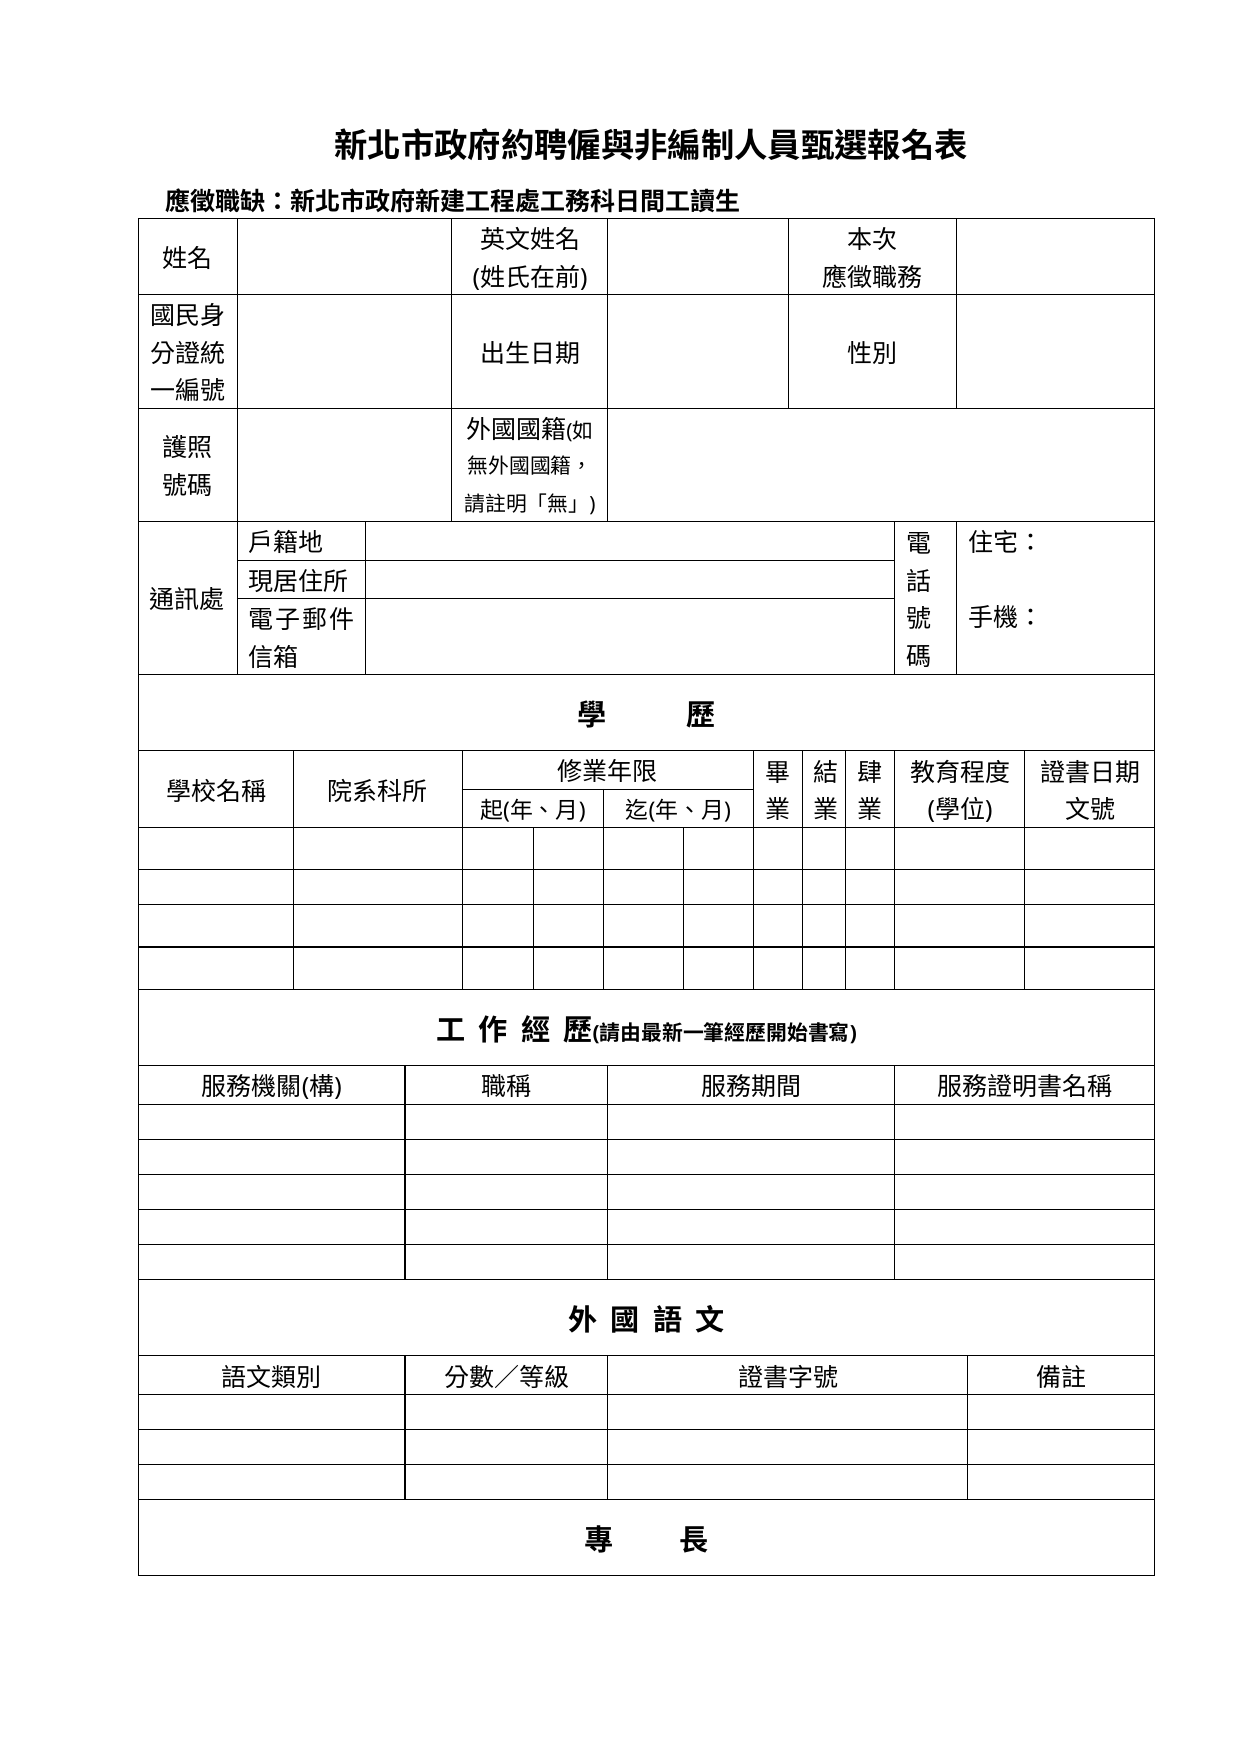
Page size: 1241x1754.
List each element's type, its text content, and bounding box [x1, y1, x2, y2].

table_cell 語文類別 [139, 1356, 404, 1394]
table_cell [406, 1430, 607, 1464]
table_cell [608, 1395, 967, 1429]
table_cell [754, 828, 802, 869]
table_cell [754, 870, 802, 904]
table_cell [406, 1210, 607, 1244]
table_cell [406, 1395, 607, 1429]
table_cell 現居住所 [238, 561, 365, 598]
table_cell [608, 1430, 967, 1464]
table_cell 戶籍地 [238, 522, 365, 559]
table_cell 工 作 經 歷(請由最新一筆經歷開始書寫) [139, 990, 1154, 1065]
table_cell [294, 948, 462, 989]
table_header 姓名 [139, 219, 237, 294]
table_cell 通訊處 [139, 522, 237, 674]
table_cell [139, 870, 293, 904]
table_cell [968, 1430, 1154, 1464]
table_cell [534, 828, 603, 869]
table_cell [534, 870, 603, 904]
table_cell [139, 905, 293, 946]
table_cell [139, 1465, 404, 1499]
table_cell [238, 295, 451, 407]
table_cell [604, 870, 683, 904]
table_cell 服務證明書名稱 [895, 1066, 1154, 1104]
table_cell [406, 1465, 607, 1499]
table_cell [895, 1210, 1154, 1244]
table_cell [1025, 828, 1154, 869]
table_cell [684, 948, 753, 989]
table_cell [139, 948, 293, 989]
table_cell [684, 905, 753, 946]
table_cell 起(年、月) [463, 790, 603, 827]
table_cell [406, 1105, 607, 1139]
table_cell [1025, 948, 1154, 989]
table_cell [294, 870, 462, 904]
table_cell [895, 1140, 1154, 1174]
table_cell [608, 1175, 894, 1209]
table_cell [608, 1140, 894, 1174]
table_cell [895, 948, 1024, 989]
table_cell [846, 948, 894, 989]
table_cell [406, 1175, 607, 1209]
table_cell [846, 905, 894, 946]
table_cell [846, 870, 894, 904]
table_cell [139, 1105, 404, 1139]
table_cell 職稱 [406, 1066, 607, 1104]
table_cell [895, 1105, 1154, 1139]
table_cell [608, 1105, 894, 1139]
table_cell 專 長 [139, 1500, 1154, 1575]
table_cell [139, 1395, 404, 1429]
table_cell [895, 1175, 1154, 1209]
table_cell [294, 828, 462, 869]
table_cell 學校名稱 [139, 751, 293, 827]
table_cell 院系科所 [294, 751, 462, 827]
table_cell 服務期間 [608, 1066, 894, 1104]
table_cell 修業年限 [463, 751, 753, 789]
text 應徵職缺：新北市政府新建工程處工務科日間工讀生 [150, 180, 756, 218]
table_cell [294, 905, 462, 946]
table_cell [139, 1430, 404, 1464]
table_cell 結 業 [803, 751, 845, 827]
table_cell 性別 [789, 295, 956, 407]
table_cell [139, 1140, 404, 1174]
table_cell [406, 1245, 607, 1279]
table_cell 學 歷 [139, 675, 1154, 750]
table_cell 外 國 語 文 [139, 1280, 1154, 1355]
table_cell [608, 409, 1154, 521]
table_cell [366, 561, 894, 598]
table_cell [139, 1210, 404, 1244]
text 新北市政府約聘僱與非編制人員甄選報名表 [150, 105, 1152, 180]
table_cell [608, 1245, 894, 1279]
table_cell [366, 599, 894, 674]
table_cell 迄(年、月) [604, 790, 753, 827]
table_cell 畢業 [754, 751, 802, 827]
table_cell [463, 905, 533, 946]
table_cell 備註 [968, 1356, 1154, 1394]
table_cell [604, 948, 683, 989]
table_cell [463, 948, 533, 989]
table_cell [139, 828, 293, 869]
table_cell [1025, 870, 1154, 904]
table_cell [968, 1395, 1154, 1429]
table_cell 服務機關(構) [139, 1066, 404, 1104]
table_cell [608, 1210, 894, 1244]
table_cell [895, 828, 1024, 869]
table_cell [1025, 905, 1154, 946]
table_cell [803, 828, 845, 869]
table_cell [803, 905, 845, 946]
table_cell 證書字號 [608, 1356, 967, 1394]
table_cell [604, 828, 683, 869]
table_cell [608, 295, 788, 407]
table_cell 分數／等級 [406, 1356, 607, 1394]
table_cell [895, 1245, 1154, 1279]
table_header 本次 應徵職務 [789, 219, 956, 294]
table_cell [534, 948, 603, 989]
table_cell [803, 948, 845, 989]
table_cell [238, 409, 451, 521]
table_cell [139, 1245, 404, 1279]
table_cell 外國國籍(如無外國國籍，請註明「無」) [452, 409, 607, 521]
table_cell [754, 905, 802, 946]
table_cell 住宅： 手機： [957, 522, 1154, 674]
table_cell [604, 905, 683, 946]
table_cell 教育程度(學位) [895, 751, 1024, 827]
table_header [238, 219, 451, 294]
table_cell 國民身分證統一編號 [139, 295, 237, 407]
table_cell [463, 828, 533, 869]
table_cell [139, 1175, 404, 1209]
table_cell [895, 870, 1024, 904]
table_cell 電話號碼 [895, 522, 956, 674]
table_cell [684, 828, 753, 869]
table_cell [463, 870, 533, 904]
table_cell 證書日期文號 [1025, 751, 1154, 827]
table_header [608, 219, 788, 294]
table_header 英文姓名 (姓氏在前) [452, 219, 607, 294]
table_cell [534, 905, 603, 946]
table_cell [608, 1465, 967, 1499]
table_cell [754, 948, 802, 989]
table_cell 肆業 [846, 751, 894, 827]
table_cell [968, 1465, 1154, 1499]
table_cell 出生日期 [452, 295, 607, 407]
table_cell [895, 905, 1024, 946]
table_header [957, 219, 1154, 294]
table_cell [957, 295, 1154, 407]
table_cell 護照 號碼 [139, 409, 237, 521]
table_cell [406, 1140, 607, 1174]
table_cell [846, 828, 894, 869]
table_cell [803, 870, 845, 904]
table_cell 電子郵件信箱 [238, 599, 365, 674]
table_cell [366, 522, 894, 559]
table_cell [684, 870, 753, 904]
